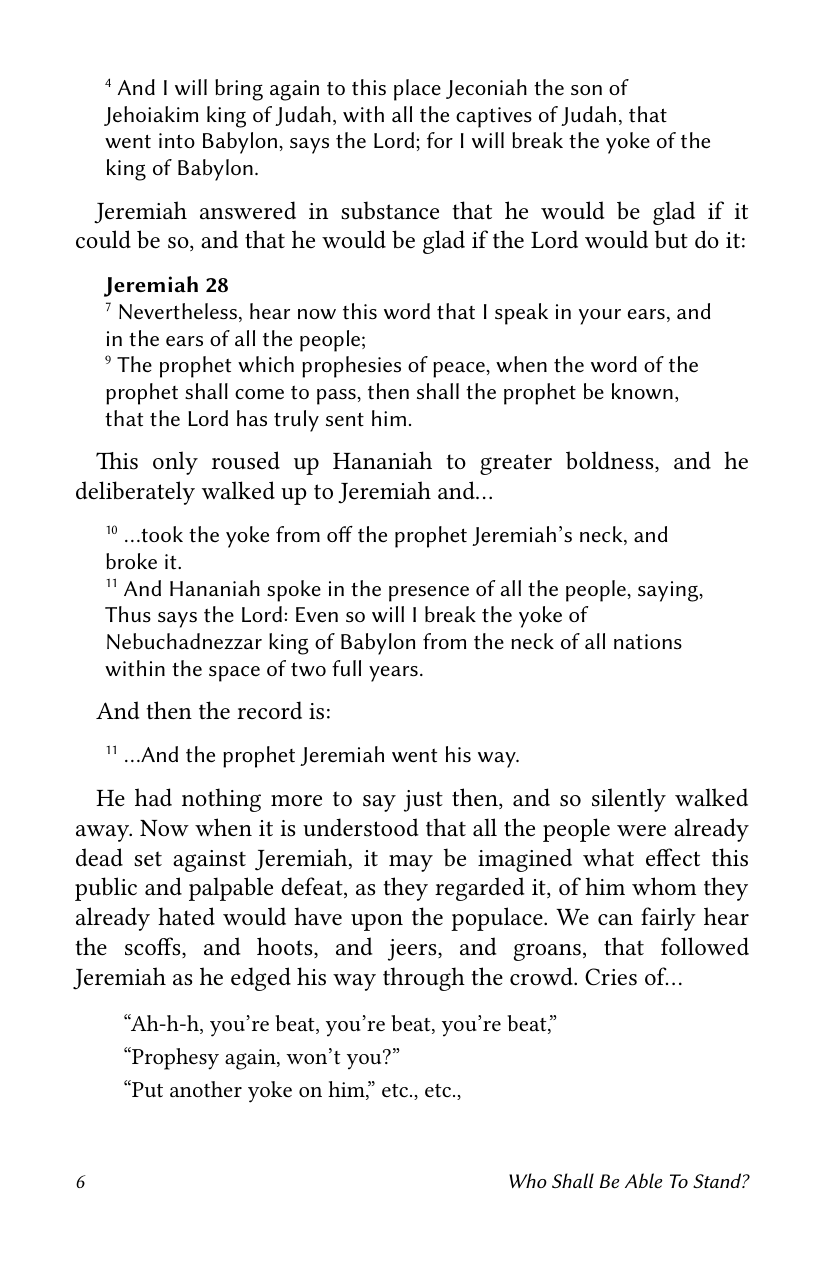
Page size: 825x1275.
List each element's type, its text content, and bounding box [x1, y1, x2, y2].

text And then the record is: [75, 697, 750, 726]
text 10 ...took the yoke from off the prophet Jeremiah’s neck, and broke it. [105, 522, 720, 575]
text Jeremiah 28 [105, 271, 750, 298]
text “Prophesy again, won’t you?” [105, 1044, 720, 1070]
text This only roused up Hananiah to greater boldness, and he deliberately walked up to Jeremiah and… [75, 447, 750, 506]
text 4 And I will bring again to this place Jeconiah the son of Jehoiakim king of Judah, with all the captives of Judah, that went into Babylon, says the Lord; for I will break the yoke of the king of Babylon. [105, 75, 720, 181]
text 9 The prophet which prophesies of peace, when the word of the prophet shall come to pass, then shall the prophet be known, that the Lord has truly sent him. [105, 352, 720, 432]
text Jeremiah answered in substance that he would be glad if it could be so, and that he would be glad if the Lord would but do it: [75, 197, 750, 255]
text “Put another yoke on him,” etc., etc., [105, 1076, 720, 1103]
text He had nothing more to say just then, and so silently walked away. Now when it is understood that all the people were already dead set against Jeremiah, it may be imagined what effect this public and palpable defeat, as they regarded it, of him whom they already hated would have upon the populace. We can fairly hear the scoffs, and hoots, and jeers, and groans, that followed Jeremiah as he edged his way through the crowd. Cries of… [75, 784, 750, 992]
text 7 Nevertheless, hear now this word that I speak in your ears, and in the ears of all the people; [105, 299, 720, 352]
text 11 ...And the prophet Jeremiah went his way. [105, 742, 720, 768]
text “Ah-h-h, you’re beat, you’re beat, you’re beat,” [105, 1011, 720, 1037]
text 11 And Hananiah spoke in the presence of all the people, saying, Thus says the Lord: Even so will I break the yoke of Nebuchadnezzar king of Babylon from the neck of all nations within the space of two full years. [105, 576, 720, 682]
